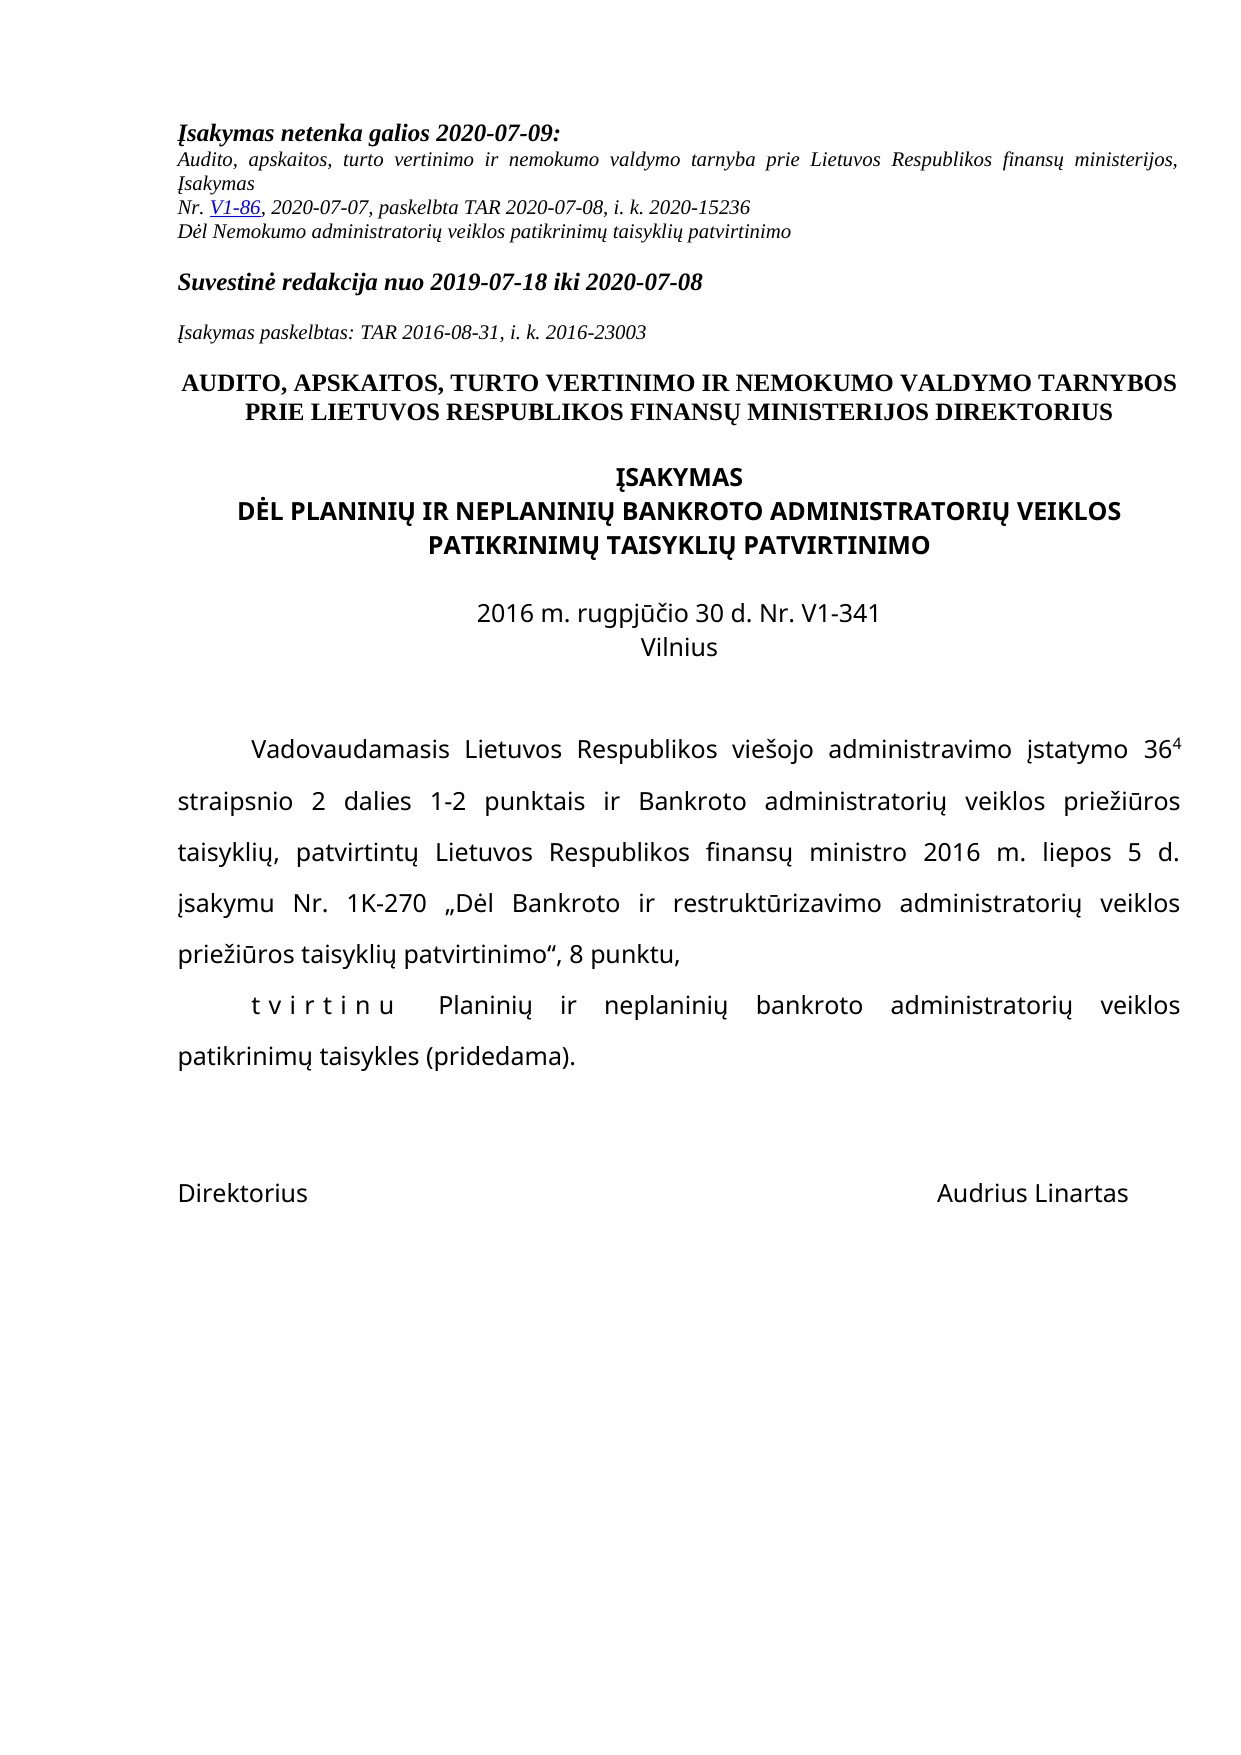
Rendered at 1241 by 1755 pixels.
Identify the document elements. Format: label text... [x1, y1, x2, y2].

text Vilnius [177, 630, 1181, 664]
text Direktorius Audrius Linartas [177, 1176, 1181, 1210]
text Dėl Nemokumo administratorių veiklos patikrinimų taisyklių patvirtinimo [177, 219, 1181, 243]
text 2016 m. rugpjūčio 30 d. Nr. V1-341 [177, 596, 1181, 630]
text Audito, apskaitos, turto vertinimo ir nemokumo valdymo tarnyba prie Lietuvos Respublikos finansų ministerijos, Įsakymas [177, 147, 1181, 195]
text DĖL PLANINIŲ IR NEPLANINIŲ BANKROTO ADMINISTRATORIŲ VEIKLOS PATIKRINIMŲ TAISYKLIŲ PATVIRTINIMO [177, 494, 1181, 562]
text AUDITO, APSKAITOS, TURTO VERTINIMO IR NEMOKUMO VALDYMO TARNYBOS prie LIETUVOS RESPUBLIKOS FINANSŲ ministerijos DIREKTORIUS [177, 368, 1181, 426]
text Įsakymas paskelbtas: TAR 2016-08-31, i. k. 2016-23003 [177, 320, 1181, 344]
text ĮSAKYMAS [177, 460, 1181, 494]
text Suvestinė redakcija nuo 2019-07-18 iki 2020-07-08 [177, 267, 1181, 296]
text tvirtinu Planinių ir neplaninių bankroto administratorių veiklos patikrinimų taisykles (pridedama). [177, 987, 1181, 1072]
text Įsakymas netenka galios 2020-07-09: [177, 118, 1181, 147]
text Vadovaudamasis Lietuvos Respublikos viešojo administravimo įstatymo 364 straipsnio 2 dalies 1-2 punktais ir Bankroto administratorių veiklos priežiūros taisyklių, patvirtintų Lietuvos Respublikos finansų ministro 2016 m. liepos 5 d. įsakymu Nr. 1K-270 „Dėl Bankroto ir restruktūrizavimo administratorių veiklos priežiūros taisyklių patvirtinimo“, 8 punktu, [177, 732, 1181, 970]
text Nr. V1-86, 2020-07-07, paskelbta TAR 2020-07-08, i. k. 2020-15236 [177, 195, 1181, 219]
